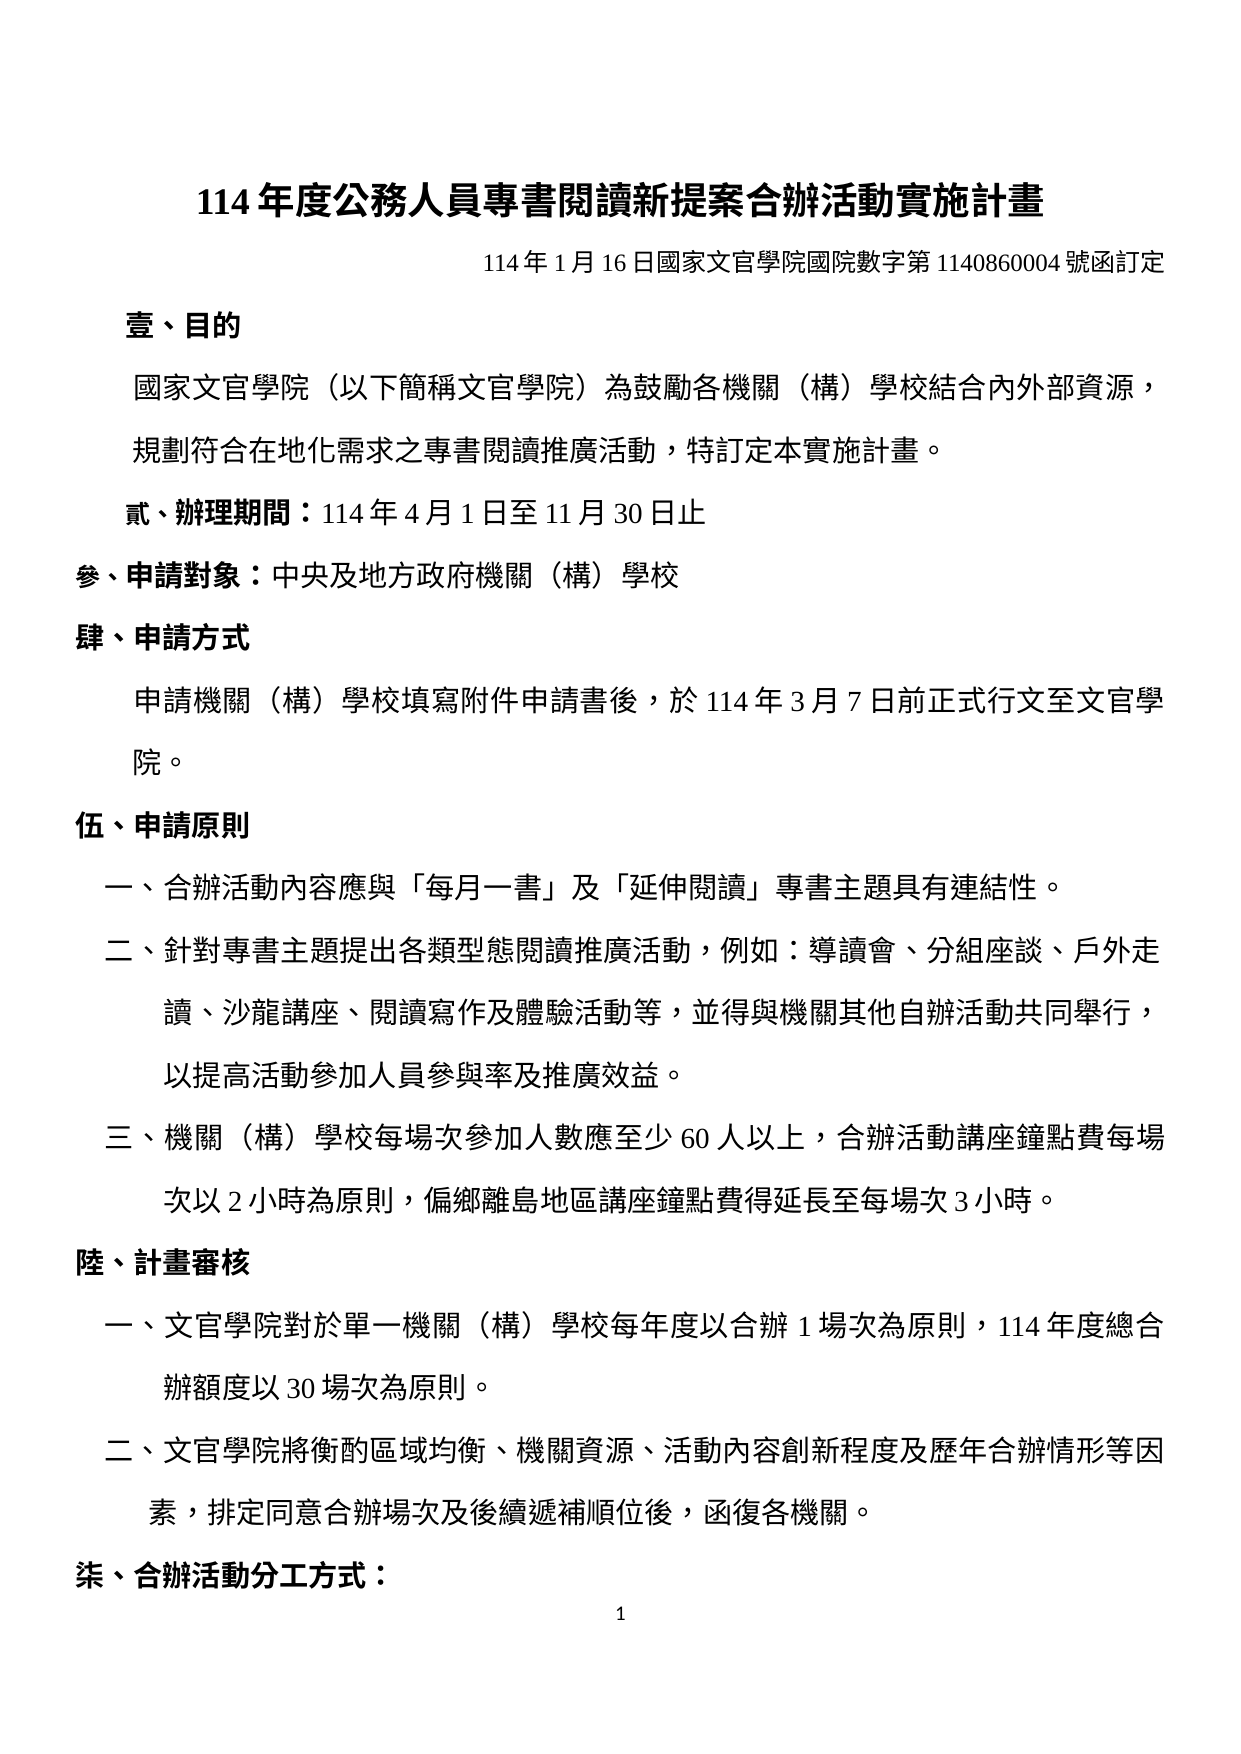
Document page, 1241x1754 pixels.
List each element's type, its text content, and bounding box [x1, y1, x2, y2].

text 二、文官學院將衡酌區域均衡、機關資源、活動內容創新程度及歷年合辦情形等因素，排定同意合辦場次及後續遞補順位後，函復各機關。 [104, 1407, 1165, 1532]
list 辦理期間：114年4月1日至11月30日止 [125, 469, 1165, 532]
text 陸、計畫審核 [75, 1219, 1165, 1282]
text 114年1月16日國家文官學院國院數字第1140860004號函訂定 [75, 219, 1165, 282]
text 一、合辦活動內容應與「每月一書」及「延伸閱讀」專書主題具有連結性。 [104, 844, 1165, 907]
list 申請對象：中央及地方政府機關（構）學校 [75, 532, 1165, 594]
text 二、針對專書主題提出各類型態閱讀推廣活動，例如：導讀會、分組座談、戶外走讀、沙龍講座、閱讀寫作及體驗活動等，並得與機關其他自辦活動共同舉行，以提高活動參加人員參與率及推廣效益。 [104, 907, 1165, 1094]
text 柒、合辦活動分工方式： [75, 1532, 1165, 1594]
text 國家文官學院（以下簡稱文官學院）為鼓勵各機關（構）學校結合內外部資源，規劃符合在地化需求之專書閱讀推廣活動，特訂定本實施計畫。 [132, 344, 1165, 469]
list 目的 [125, 282, 1165, 344]
text 申請機關（構）學校填寫附件申請書後，於114年3月7日前正式行文至文官學院。 [132, 657, 1165, 782]
text 三、機關（構）學校每場次參加人數應至少60人以上，合辦活動講座鐘點費每場次以2小時為原則，偏鄉離島地區講座鐘點費得延長至每場次3小時。 [104, 1094, 1165, 1219]
text 伍、申請原則 [75, 782, 1165, 844]
text 114年度公務人員專書閱讀新提案合辦活動實施計畫 [75, 157, 1165, 219]
text 肆、申請方式 [75, 594, 1165, 657]
text 一、文官學院對於單一機關（構）學校每年度以合辦1場次為原則，114年度總合辦額度以30場次為原則。 [104, 1282, 1165, 1407]
